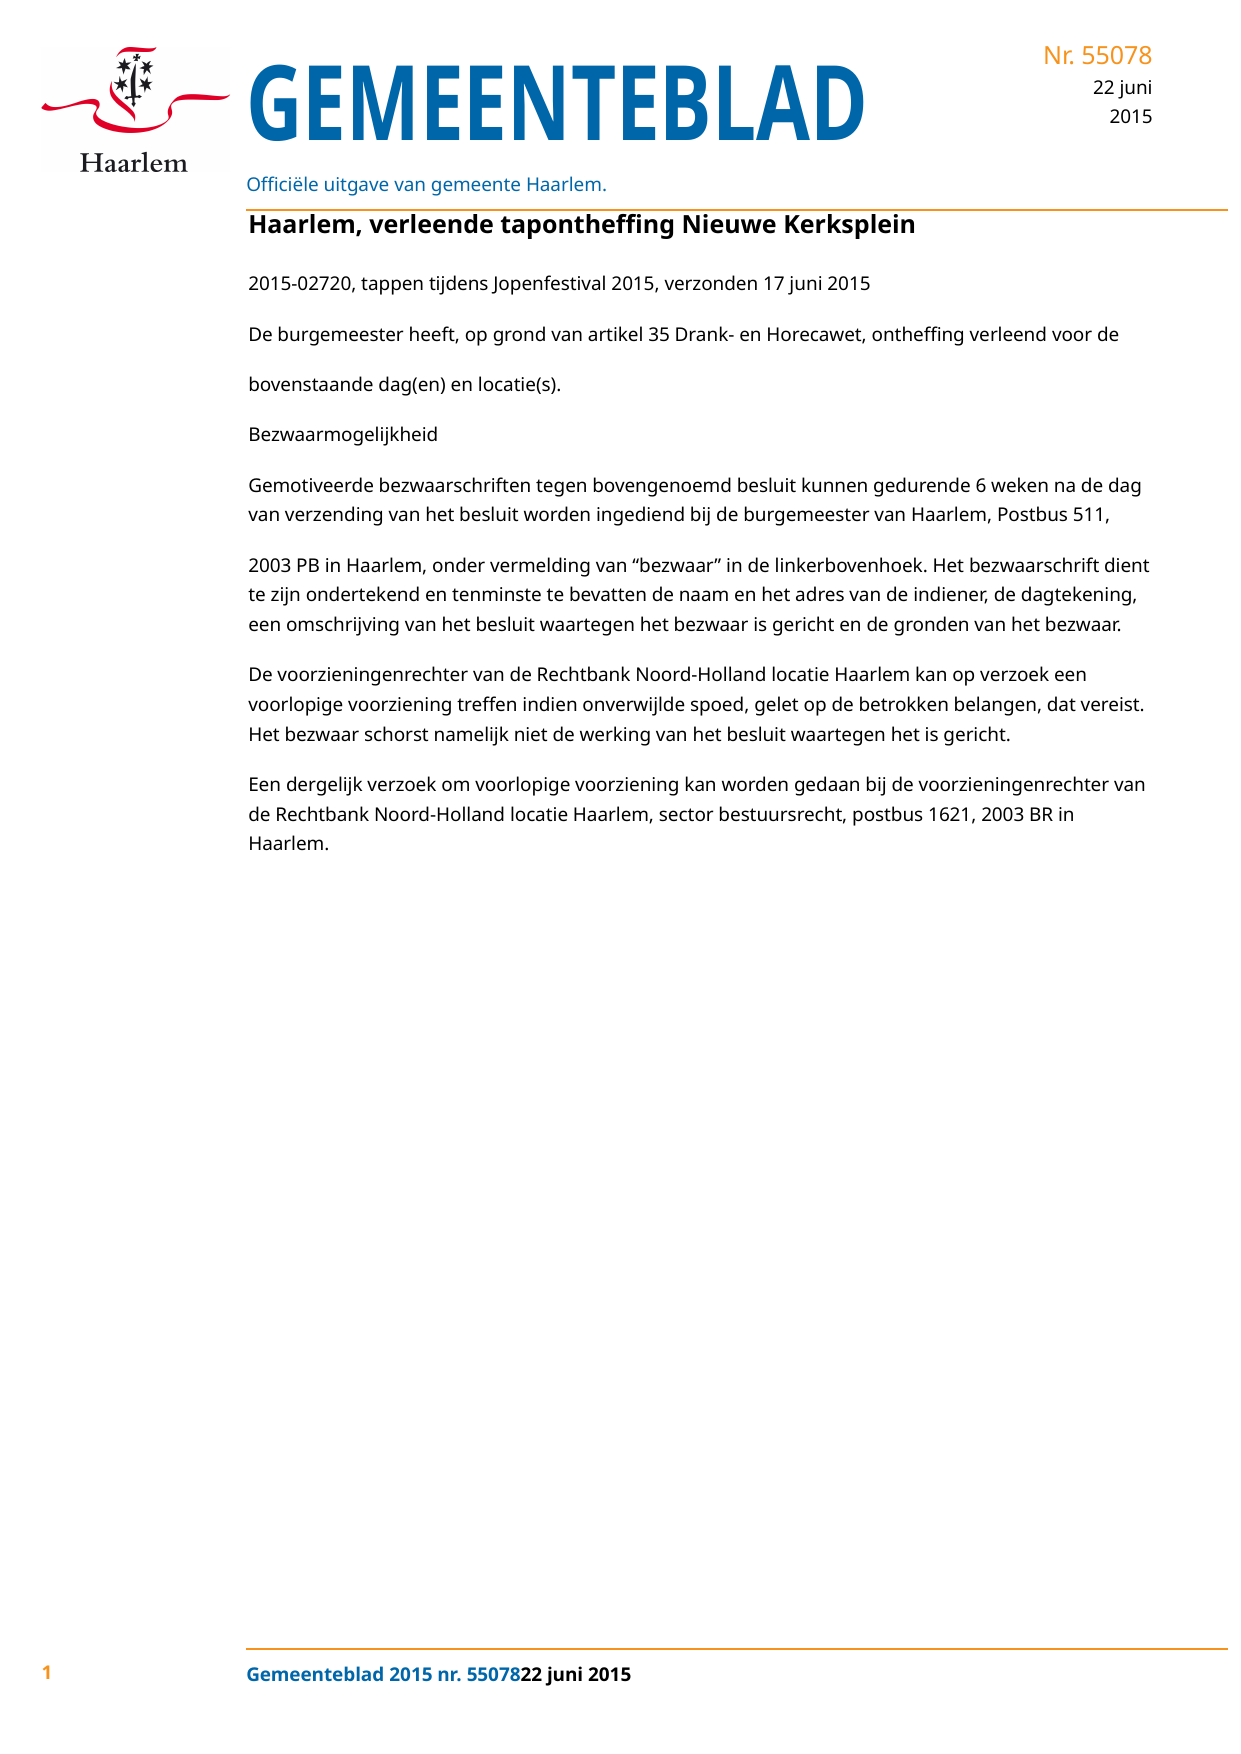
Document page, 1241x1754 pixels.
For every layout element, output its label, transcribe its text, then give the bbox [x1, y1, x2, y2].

text Haarlem, verleende tapontheffing Nieuwe Kerksplein [248, 211, 1152, 241]
text 2015-02720, tappen tijdens Jopenfestival 2015, verzonden 17 juni 2015 [248, 270, 1152, 296]
text 2003 PB in Haarlem, onder vermelding van “bezwaar” in de linkerbovenhoek. Het bezwaarschrift dient te zijn ondertekend en tenminste te bevatten de naam en het adres van de indiener, de dagtekening, een omschrijving van het besluit waartegen het bezwaar is gericht en de gronden van het bezwaar. [248, 552, 1152, 637]
text De voorzieningenrechter van de Rechtbank Noord-Holland locatie Haarlem kan op verzoek een voorlopige voorziening treffen indien onverwijlde spoed, gelet op de betrokken belangen, dat vereist. Het bezwaar schorst namelijk niet de werking van het besluit waartegen het is gericht. [248, 662, 1152, 746]
text Bezwaarmogelijkheid [248, 422, 1152, 447]
text Gemotiveerde bezwaarschriften tegen bovengenoemd besluit kunnen gedurende 6 weken na de dag van verzending van het besluit worden ingediend bij de burgemeester van Haarlem, Postbus 511, [248, 472, 1152, 527]
text bovenstaande dag(en) en locatie(s). [248, 371, 1152, 397]
text De burgemeester heeft, op grond van artikel 35 Drank- en Horecawet, ontheffing verleend voor de [248, 321, 1152, 346]
text Een dergelijk verzoek om voorlopige voorziening kan worden gedaan bij de voorzieningenrechter van de Rechtbank Noord-Holland locatie Haarlem, sector bestuursrecht, postbus 1621, 2003 BR in Haarlem. [248, 771, 1152, 856]
picture [41, 47, 231, 172]
